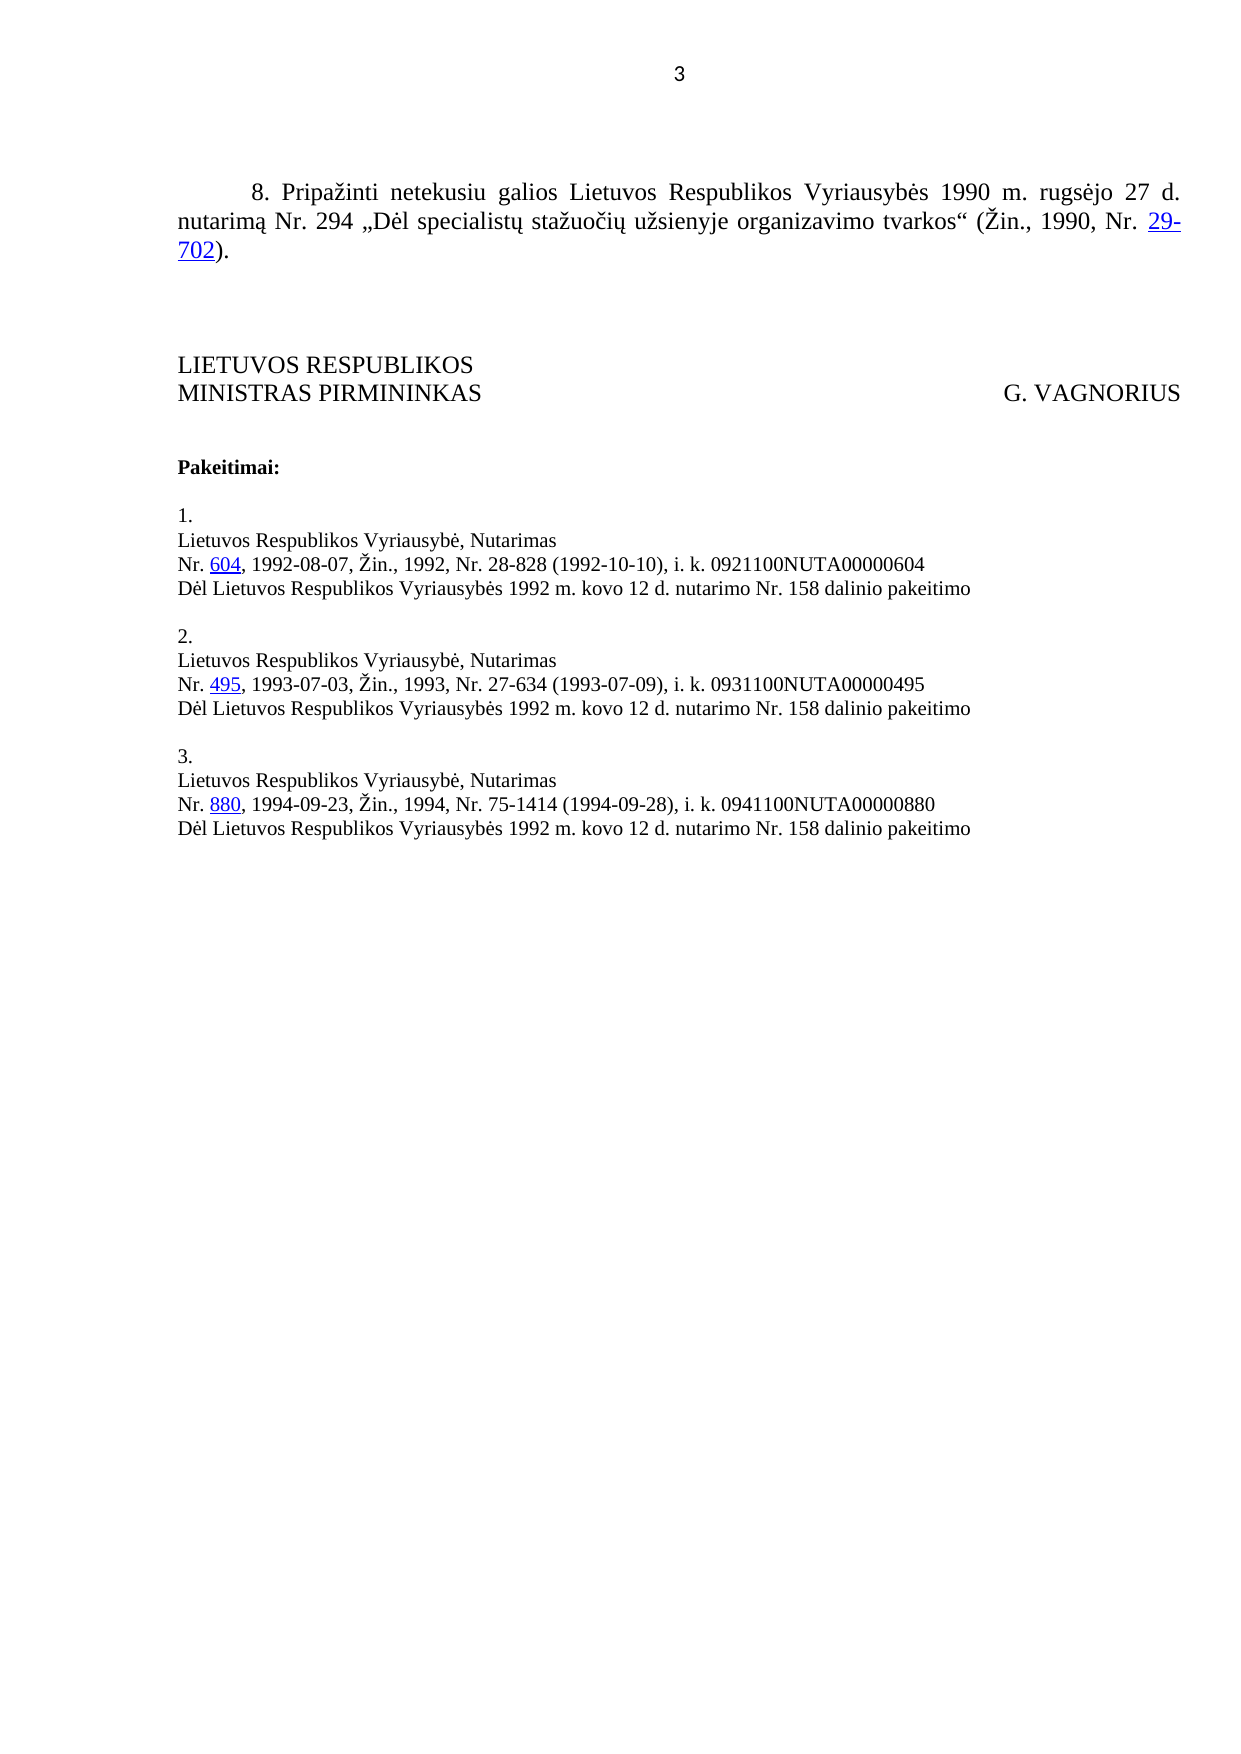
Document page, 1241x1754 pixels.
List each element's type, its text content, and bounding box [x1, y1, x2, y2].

text Dėl Lietuvos Respublikos Vyriausybės 1992 m. kovo 12 d. nutarimo Nr. 158 dalinio pakeitimo [177, 696, 1181, 720]
text 2. [177, 624, 1181, 648]
text Dėl Lietuvos Respublikos Vyriausybės 1992 m. kovo 12 d. nutarimo Nr. 158 dalinio pakeitimo [177, 576, 1181, 600]
text Dėl Lietuvos Respublikos Vyriausybės 1992 m. kovo 12 d. nutarimo Nr. 158 dalinio pakeitimo [177, 816, 1181, 840]
text Ministras Pirmininkas G. Vagnorius [177, 378, 1181, 407]
text 3. [177, 744, 1181, 768]
text Lietuvos Respublikos Vyriausybė, Nutarimas [177, 527, 1181, 552]
text Nr. 880, 1994-09-23, Žin., 1994, Nr. 75-1414 (1994-09-28), i. k. 0941100NUTA00000880 [177, 792, 1181, 816]
text Nr. 495, 1993-07-03, Žin., 1993, Nr. 27-634 (1993-07-09), i. k. 0931100NUTA00000495 [177, 672, 1181, 696]
text 8. Pripažinti netekusiu galios Lietuvos Respublikos Vyriausybės 1990 m. rugsėjo 27 d. nutarimą Nr. 294 „Dėl specialistų stažuočių užsienyje organizavimo tvarkos“ (Žin., 1990, Nr. 29-702). [177, 177, 1181, 263]
text Lietuvos Respublikos Vyriausybė, Nutarimas [177, 768, 1181, 792]
text Nr. 604, 1992-08-07, Žin., 1992, Nr. 28-828 (1992-10-10), i. k. 0921100NUTA00000604 [177, 552, 1181, 576]
text Lietuvos Respublikos [177, 350, 1181, 378]
text Lietuvos Respublikos Vyriausybė, Nutarimas [177, 648, 1181, 672]
text 1. [177, 503, 1181, 527]
text Pakeitimai: [177, 455, 1181, 479]
